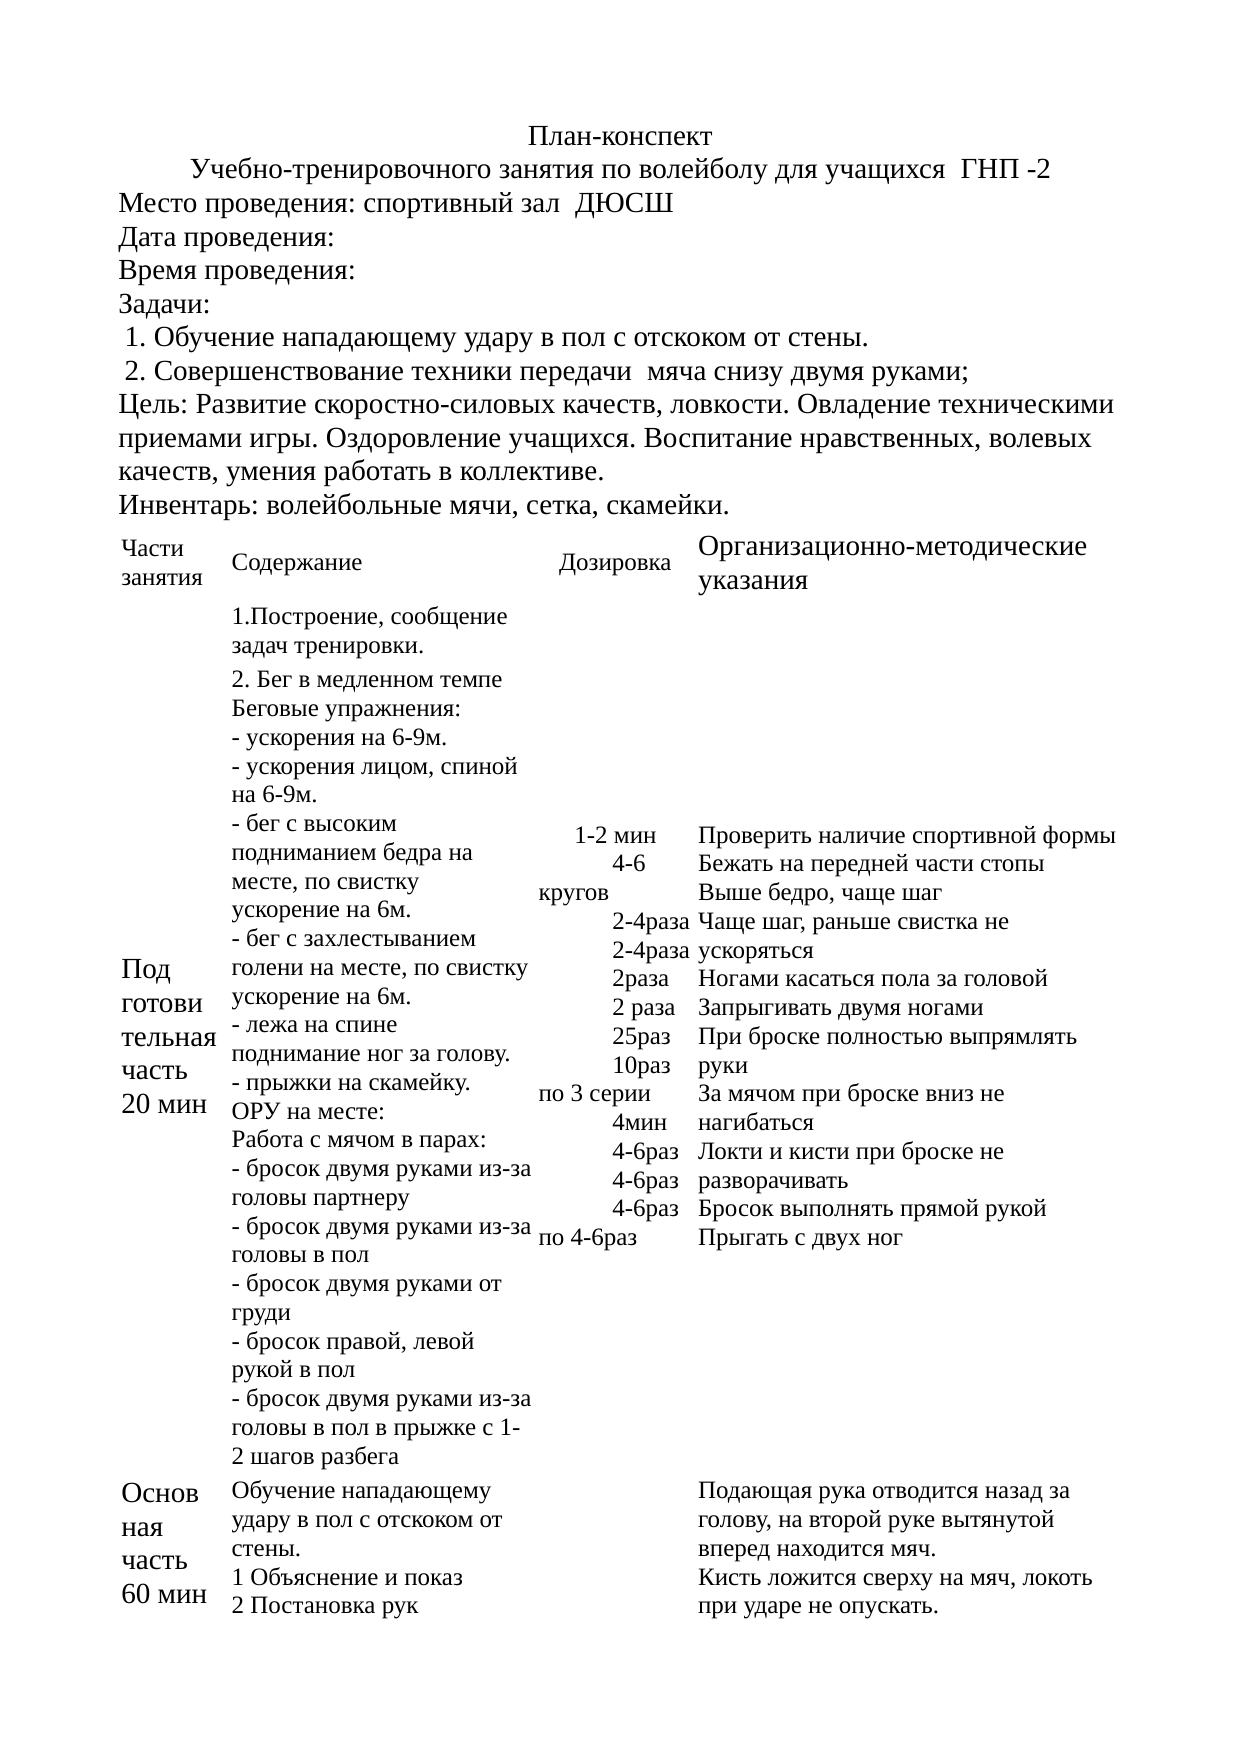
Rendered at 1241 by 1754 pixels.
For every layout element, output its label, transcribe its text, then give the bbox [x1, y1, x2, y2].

text 1. Обучение нападающему удару в пол с отскоком от стены. [118, 319, 1122, 353]
text Цель: Развитие скоростно-силовых качеств, ловкости. Овладение техническими приемами игры. Оздоровление учащихся. Воспитание нравственных, волевых качеств, умения работать в коллективе. [118, 386, 1122, 487]
text Время проведения: [118, 252, 1122, 286]
text Место проведения: спортивный зал ДЮСШ [118, 185, 1122, 219]
table_cell [535, 1473, 695, 1622]
text Учебно-тренировочного занятия по волейболу для учащихся ГНП -2 [118, 152, 1122, 185]
table_header Содержание [229, 525, 535, 598]
table_cell 1-2 мин 4-6 кругов 2-4раза 2-4раза 2раза 2 раза 25раз 10раз по 3 серии 4мин 4-6раз 4-6раз 4-6раз по 4-6раз [535, 598, 695, 1472]
table_header Дозировка [535, 525, 695, 598]
table_header Части занятия [118, 525, 228, 598]
table_cell Проверить наличие спортивной формы Бежать на передней части стопы Выше бедро, чаще шаг Чаще шаг, раньше свистка не ускоряться Ногами касаться пола за головой Запрыгивать двумя ногами При броске полностью выпрямлять руки За мячом при броске вниз не нагибаться Локти и кисти при броске не разворачивать Бросок выполнять прямой рукой Прыгать с двух ног [695, 598, 1122, 1472]
table_cell 2. Бег в медленном темпе Беговые упражнения: - ускорения на 6-9м. - ускорения лицом, спиной на 6-9м. - бег с высоким подниманием бедра на месте, по свистку ускорение на 6м. - бег с захлестыванием голени на месте, по свистку ускорение на 6м. - лежа на спине поднимание ног за голову. - прыжки на скамейку. ОРУ на месте: Работа с мячом в парах: - бросок двумя руками из-за головы партнеру - бросок двумя руками из-за головы в пол - бросок двумя руками от груди - бросок правой, левой рукой в пол - бросок двумя руками из-за головы в пол в прыжке с 1-2 шагов разбега [229, 662, 535, 1472]
text План-конспект [118, 118, 1122, 152]
table_header Организационно-методические указания [695, 525, 1122, 598]
text 2. Совершенствование техники передачи мяча снизу двумя руками; [118, 353, 1122, 386]
text Задачи: [118, 286, 1122, 319]
text Дата проведения: [118, 219, 1122, 252]
table_cell 1.Построение, сообщение задач тренировки. [229, 598, 535, 662]
table_cell Под готови тельная часть 20 мин [118, 598, 228, 1472]
text Инвентарь: волейбольные мячи, сетка, скамейки. [118, 487, 1122, 521]
table_cell Основ ная часть 60 мин [118, 1473, 228, 1622]
table_cell Обучение нападающему удару в пол с отскоком от стены. 1 Объяснение и показ 2 Постановка рук [229, 1473, 535, 1622]
table_cell Подающая рука отводится назад за голову, на второй руке вытянутой вперед находится мяч. Кисть ложится сверху на мяч, локоть при ударе не опускать. [695, 1473, 1122, 1622]
